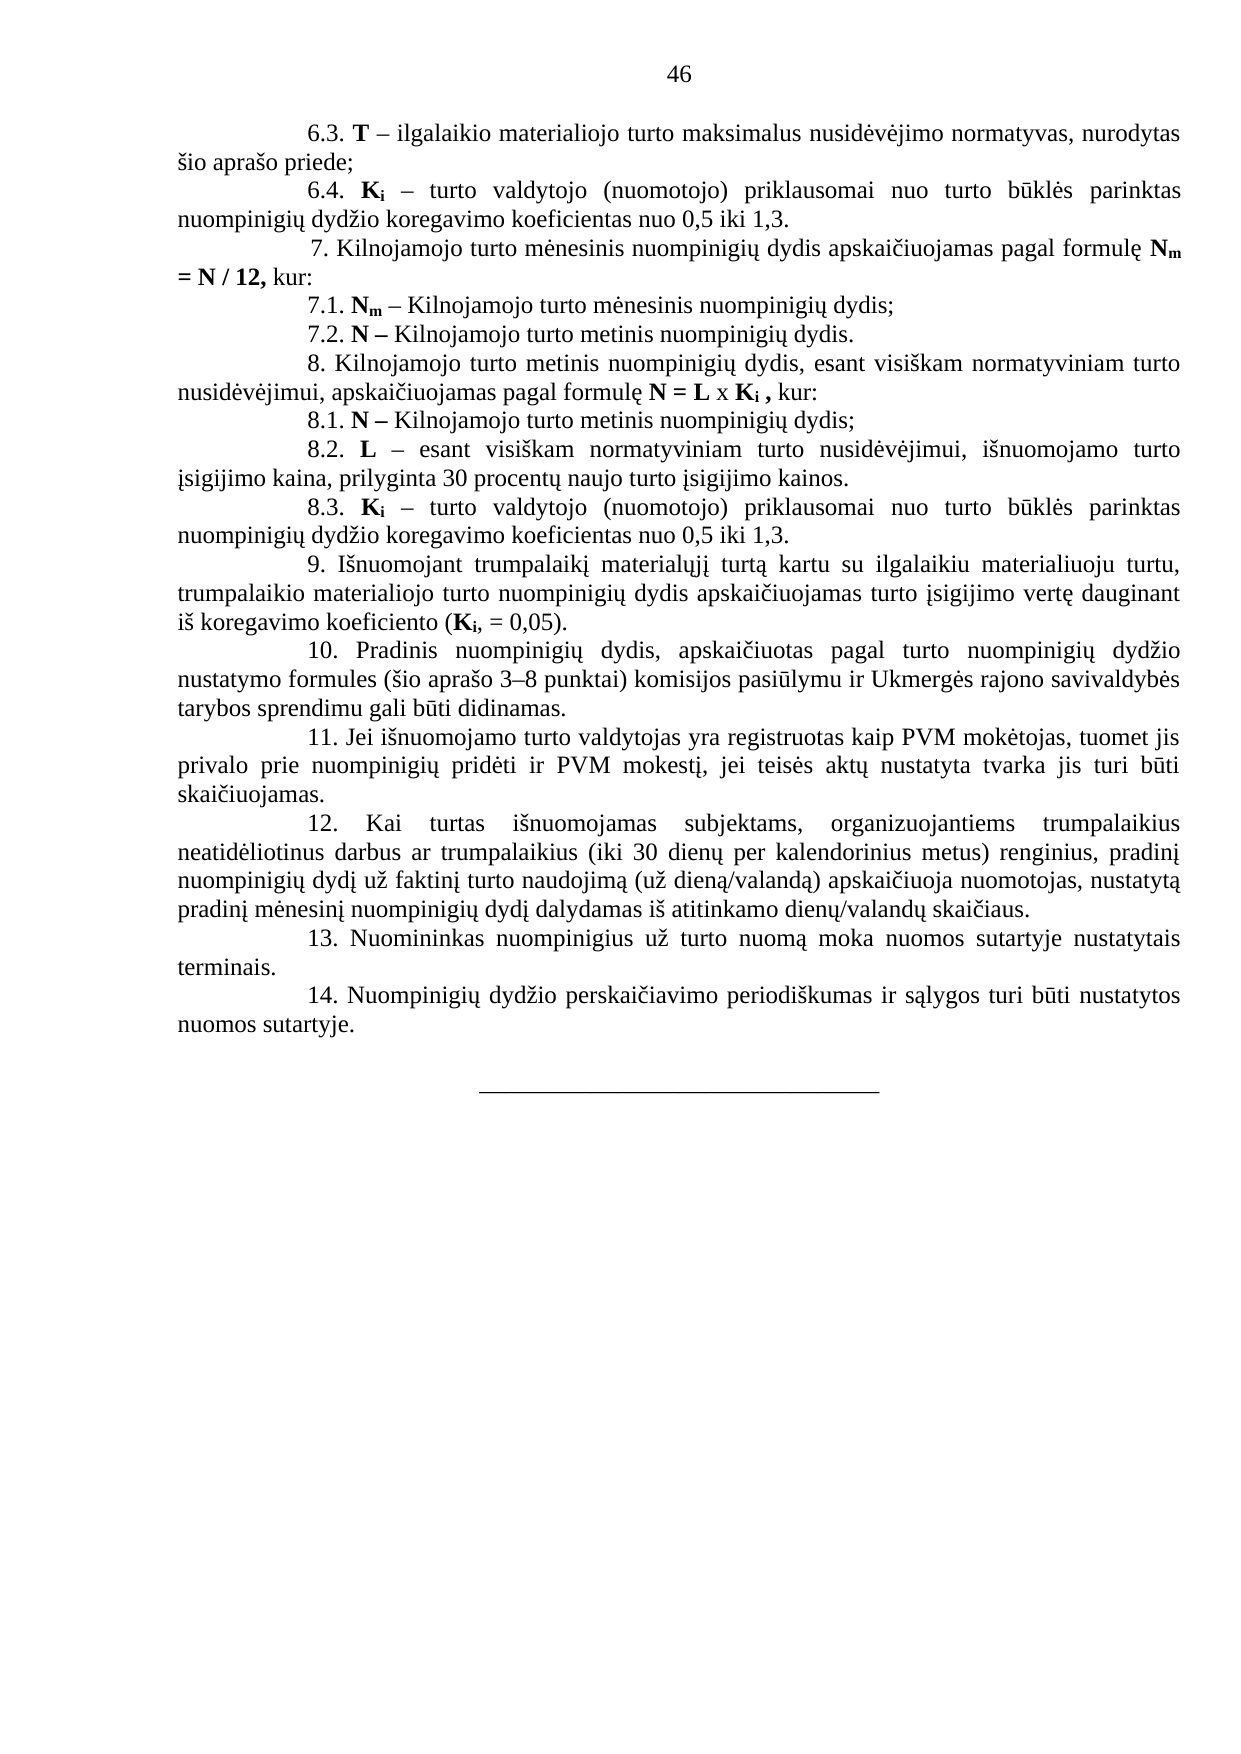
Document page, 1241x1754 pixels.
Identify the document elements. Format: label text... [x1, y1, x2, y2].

text 9. Išnuomojant trumpalaikį materialųjį turtą kartu su ilgalaikiu materialiuoju turtu, trumpalaikio materialiojo turto nuompinigių dydis apskaičiuojamas turto įsigijimo vertę dauginant iš koregavimo koeficiento (Ki, = 0,05). [177, 549, 1181, 636]
text 12. Kai turtas išnuomojamas subjektams, organizuojantiems trumpalaikius neatidėliotinus darbus ar trumpalaikius (iki 30 dienų per kalendorinius metus) renginius, pradinį nuompinigių dydį už faktinį turto naudojimą (už dieną/valandą) apskaičiuoja nuomotojas, nustatytą pradinį mėnesinį nuompinigių dydį dalydamas iš atitinkamo dienų/valandų skaičiaus. [177, 808, 1181, 923]
text 8.2. L – esant visiškam normatyviniam turto nusidėvėjimui, išnuomojamo turto įsigijimo kaina, prilyginta 30 procentų naujo turto įsigijimo kainos. [177, 434, 1181, 492]
text ________________________________ [177, 1067, 1181, 1096]
text 10. Pradinis nuompinigių dydis, apskaičiuotas pagal turto nuompinigių dydžio nustatymo formules (šio aprašo 3–8 punktai) komisijos pasiūlymu ir Ukmergės rajono savivaldybės tarybos sprendimu gali būti didinamas. [177, 636, 1181, 722]
text 6.3. T – ilgalaikio materialiojo turto maksimalus nusidėvėjimo normatyvas, nurodytas šio aprašo priede; [177, 118, 1181, 176]
text 8.3. Ki – turto valdytojo (nuomotojo) priklausomai nuo turto būklės parinktas nuompinigių dydžio koregavimo koeficientas nuo 0,5 iki 1,3. [177, 492, 1181, 549]
text 8. Kilnojamojo turto metinis nuompinigių dydis, esant visiškam normatyviniam turto nusidėvėjimui, apskaičiuojamas pagal formulę N = L x Ki , kur: [177, 348, 1181, 406]
text 13. Nuomininkas nuompinigius už turto nuomą moka nuomos sutartyje nustatytais terminais. [177, 923, 1181, 981]
text 7.2. N – Kilnojamojo turto metinis nuompinigių dydis. [177, 319, 1181, 348]
text 8.1. N – Kilnojamojo turto metinis nuompinigių dydis; [177, 406, 1181, 434]
text 11. Jei išnuomojamo turto valdytojas yra registruotas kaip PVM mokėtojas, tuomet jis privalo prie nuompinigių pridėti ir PVM mokestį, jei teisės aktų nustatyta tvarka jis turi būti skaičiuojamas. [177, 722, 1181, 808]
text 6.4. Ki – turto valdytojo (nuomotojo) priklausomai nuo turto būklės parinktas nuompinigių dydžio koregavimo koeficientas nuo 0,5 iki 1,3. [177, 176, 1181, 233]
text 7. Kilnojamojo turto mėnesinis nuompinigių dydis apskaičiuojamas pagal formulę Nm = N / 12, kur: [177, 233, 1181, 291]
text 14. Nuompinigių dydžio perskaičiavimo periodiškumas ir sąlygos turi būti nustatytos nuomos sutartyje. [177, 981, 1181, 1038]
text 7.1. Nm – Kilnojamojo turto mėnesinis nuompinigių dydis; [177, 291, 1181, 319]
